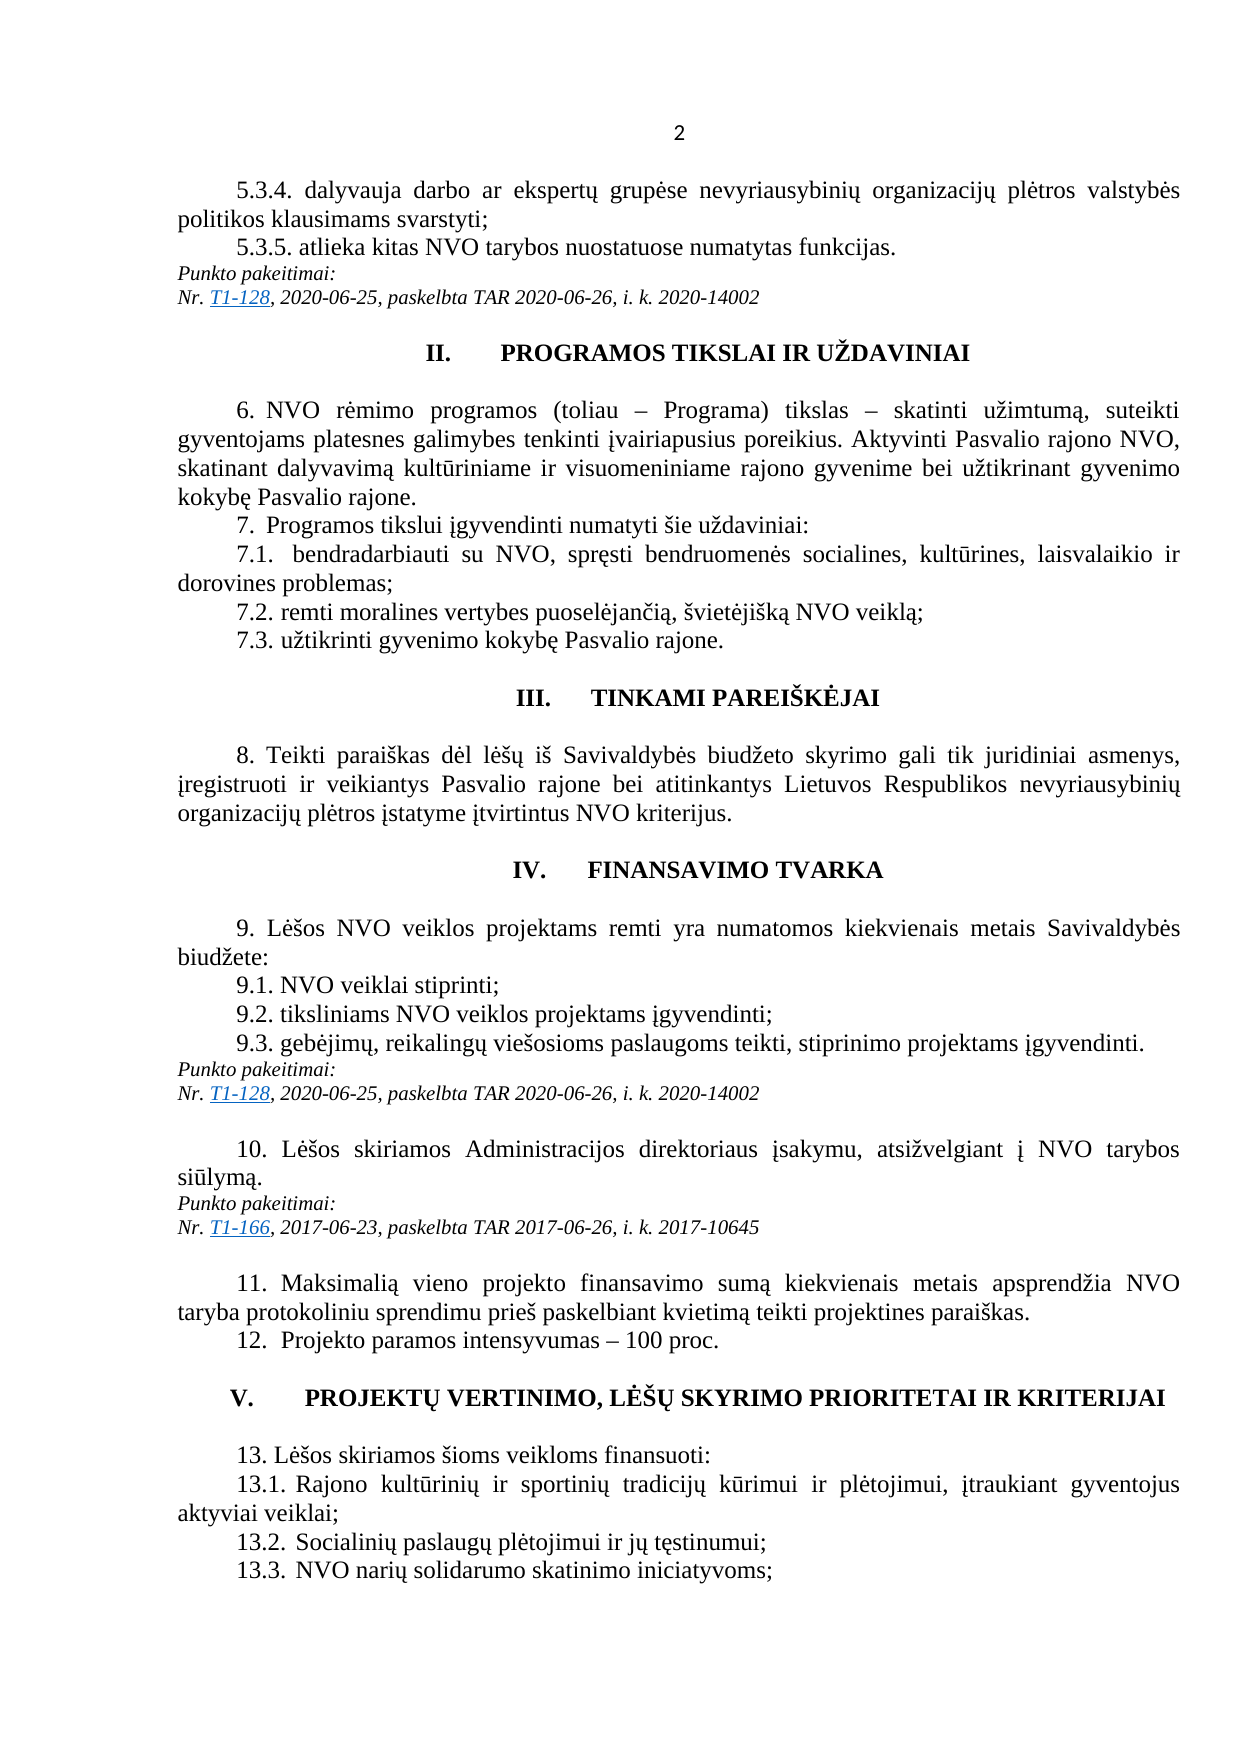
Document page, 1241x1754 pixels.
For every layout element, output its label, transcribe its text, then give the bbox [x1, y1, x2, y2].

text V. PROJEKTŲ VERTINIMO, LĖŠŲ SKYRIMO PRIORITETAI IR KRITERIJAI [215, 1383, 1181, 1412]
text 9.3. gebėjimų, reikalingų viešosioms paslaugoms teikti, stiprinimo projektams įgyvendinti. [177, 1028, 1181, 1057]
text Punkto pakeitimai: [177, 1057, 1181, 1081]
text 7.1. bendradarbiauti su NVO, spręsti bendruomenės socialines, kultūrines, laisvalaikio ir dorovines problemas; [177, 539, 1181, 597]
text 13.2. Socialinių paslaugų plėtojimui ir jų tęstinumui; [177, 1527, 1181, 1556]
text 12. Projekto paramos intensyvumas – 100 proc. [177, 1326, 1181, 1354]
text III. TINKAMI PAREIŠKĖJAI [215, 683, 1181, 712]
text 9.1. NVO veiklai stiprinti; [177, 971, 1181, 999]
text 7.2. remti moralines vertybes puoselėjančią, švietėjišką NVO veiklą; [177, 597, 1181, 626]
text Punkto pakeitimai: [177, 261, 1181, 285]
text Nr. T1-128, 2020-06-25, paskelbta TAR 2020-06-26, i. k. 2020-14002 [177, 1081, 1181, 1105]
text II. PROGRAMOS TIKSLAI IR UŽDAVINIAI [215, 338, 1181, 367]
text IV. FINANSAVIMO TVARKA [215, 856, 1181, 884]
text 13.3. NVO narių solidarumo skatinimo iniciatyvoms; [177, 1556, 1181, 1584]
text 11. Maksimalią vieno projekto finansavimo sumą kiekvienais metais apsprendžia NVO taryba protokoliniu sprendimu prieš paskelbiant kvietimą teikti projektines paraiškas. [177, 1268, 1181, 1326]
text Nr. T1-166, 2017-06-23, paskelbta TAR 2017-06-26, i. k. 2017-10645 [177, 1215, 1181, 1239]
text Punkto pakeitimai: [177, 1191, 1181, 1215]
text 6. NVO rėmimo programos (toliau – Programa) tikslas – skatinti užimtumą, suteikti gyventojams platesnes galimybes tenkinti įvairiapusius poreikius. Aktyvinti Pasvalio rajono NVO, skatinant dalyvavimą kultūriniame ir visuomeniniame rajono gyvenime bei užtikrinant gyvenimo kokybę Pasvalio rajone. [177, 396, 1181, 511]
text 7.3. užtikrinti gyvenimo kokybę Pasvalio rajone. [177, 626, 1181, 654]
text 10. Lėšos skiriamos Administracijos direktoriaus įsakymu, atsižvelgiant į NVO tarybos siūlymą. [177, 1134, 1181, 1191]
text 9.2. tiksliniams NVO veiklos projektams įgyvendinti; [177, 999, 1181, 1028]
text 8. Teikti paraiškas dėl lėšų iš Savivaldybės biudžeto skyrimo gali tik juridiniai asmenys, įregistruoti ir veikiantys Pasvalio rajone bei atitinkantys Lietuvos Respublikos nevyriausybinių organizacijų plėtros įstatyme įtvirtintus NVO kriterijus. [177, 741, 1181, 827]
text 5.3.5. atlieka kitas NVO tarybos nuostatuose numatytas funkcijas. [177, 232, 1181, 261]
text 7. Programos tikslui įgyvendinti numatyti šie uždaviniai: [177, 511, 1181, 539]
text 5.3.4. dalyvauja darbo ar ekspertų grupėse nevyriausybinių organizacijų plėtros valstybės politikos klausimams svarstyti; [177, 175, 1181, 232]
text 13. Lėšos skiriamos šioms veikloms finansuoti: [177, 1441, 1181, 1469]
text Nr. T1-128, 2020-06-25, paskelbta TAR 2020-06-26, i. k. 2020-14002 [177, 285, 1181, 309]
text 13.1. Rajono kultūrinių ir sportinių tradicijų kūrimui ir plėtojimui, įtraukiant gyventojus aktyviai veiklai; [177, 1469, 1181, 1527]
text 9. Lėšos NVO veiklos projektams remti yra numatomos kiekvienais metais Savivaldybės biudžete: [177, 913, 1181, 971]
